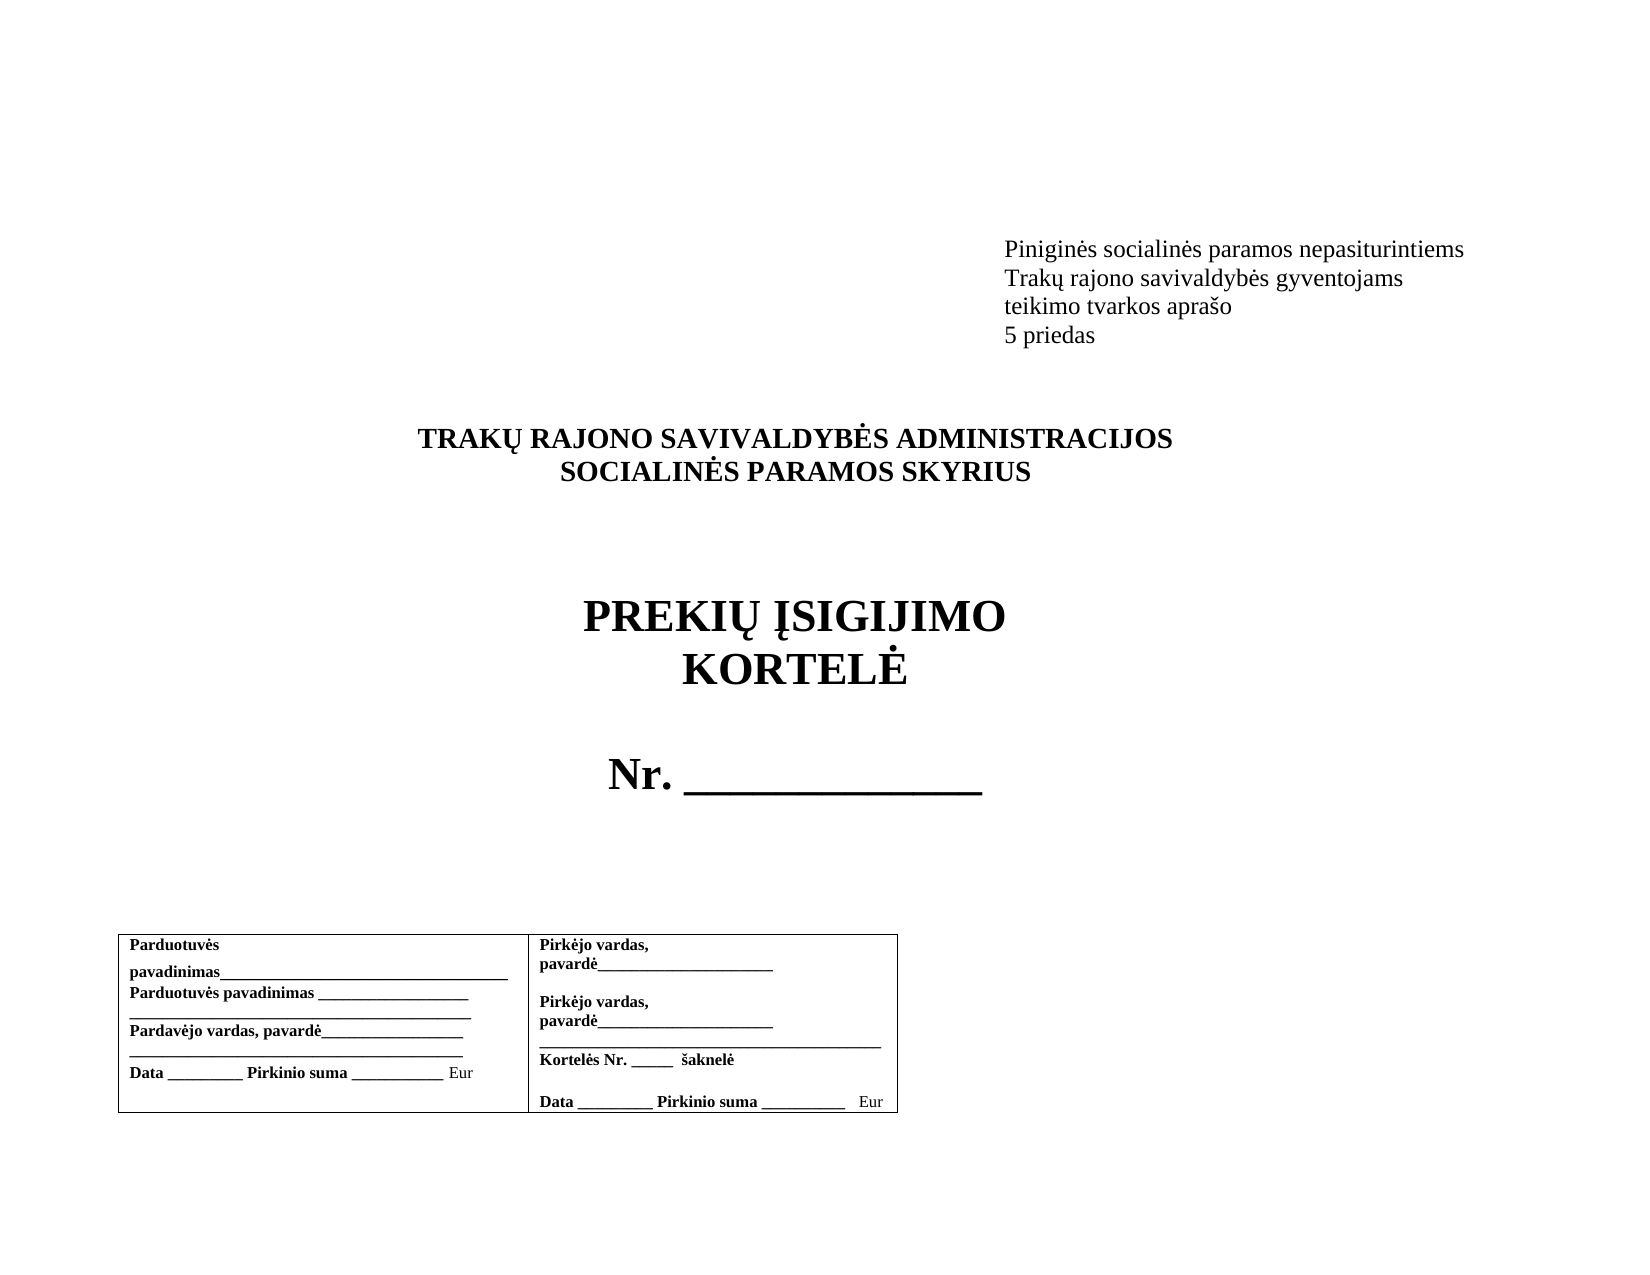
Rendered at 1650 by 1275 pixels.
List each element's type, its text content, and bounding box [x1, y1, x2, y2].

table_header Pirkėjo vardas, pavardė_____________________ Pirkėjo vardas, pavardė_____________________ _________________________________________Kortelės Nr. _____ šaknelė Data _________ Pirkinio suma __________ Eur [529, 935, 897, 1112]
text PREKIŲ ĮSIGIJIMO [118, 588, 1473, 641]
text Nr. _____________ [118, 747, 1473, 799]
text KORTELĖ [118, 641, 1473, 694]
table_header Parduotuvės pavadinimas_______________________ Parduotuvės pavadinimas __________________ _________________________________________ Pardavėjo vardas, pavardė_________________ ________________________________________ Data _________ Pirkinio suma ___________ Eur [119, 935, 528, 1112]
text TRAKŲ RAJONO SAVIVALDYBĖS ADMINISTRACIJOS [118, 421, 1473, 454]
text Trakų rajono savivaldybės gyventojams [118, 263, 1473, 291]
text Piniginės socialinės paramos nepasiturintiems [118, 234, 1473, 263]
text SOCIALINĖS PARAMOS SKYRIUS [118, 454, 1473, 488]
text 5 priedas [118, 320, 1473, 349]
text teikimo tvarkos aprašo [118, 291, 1473, 320]
